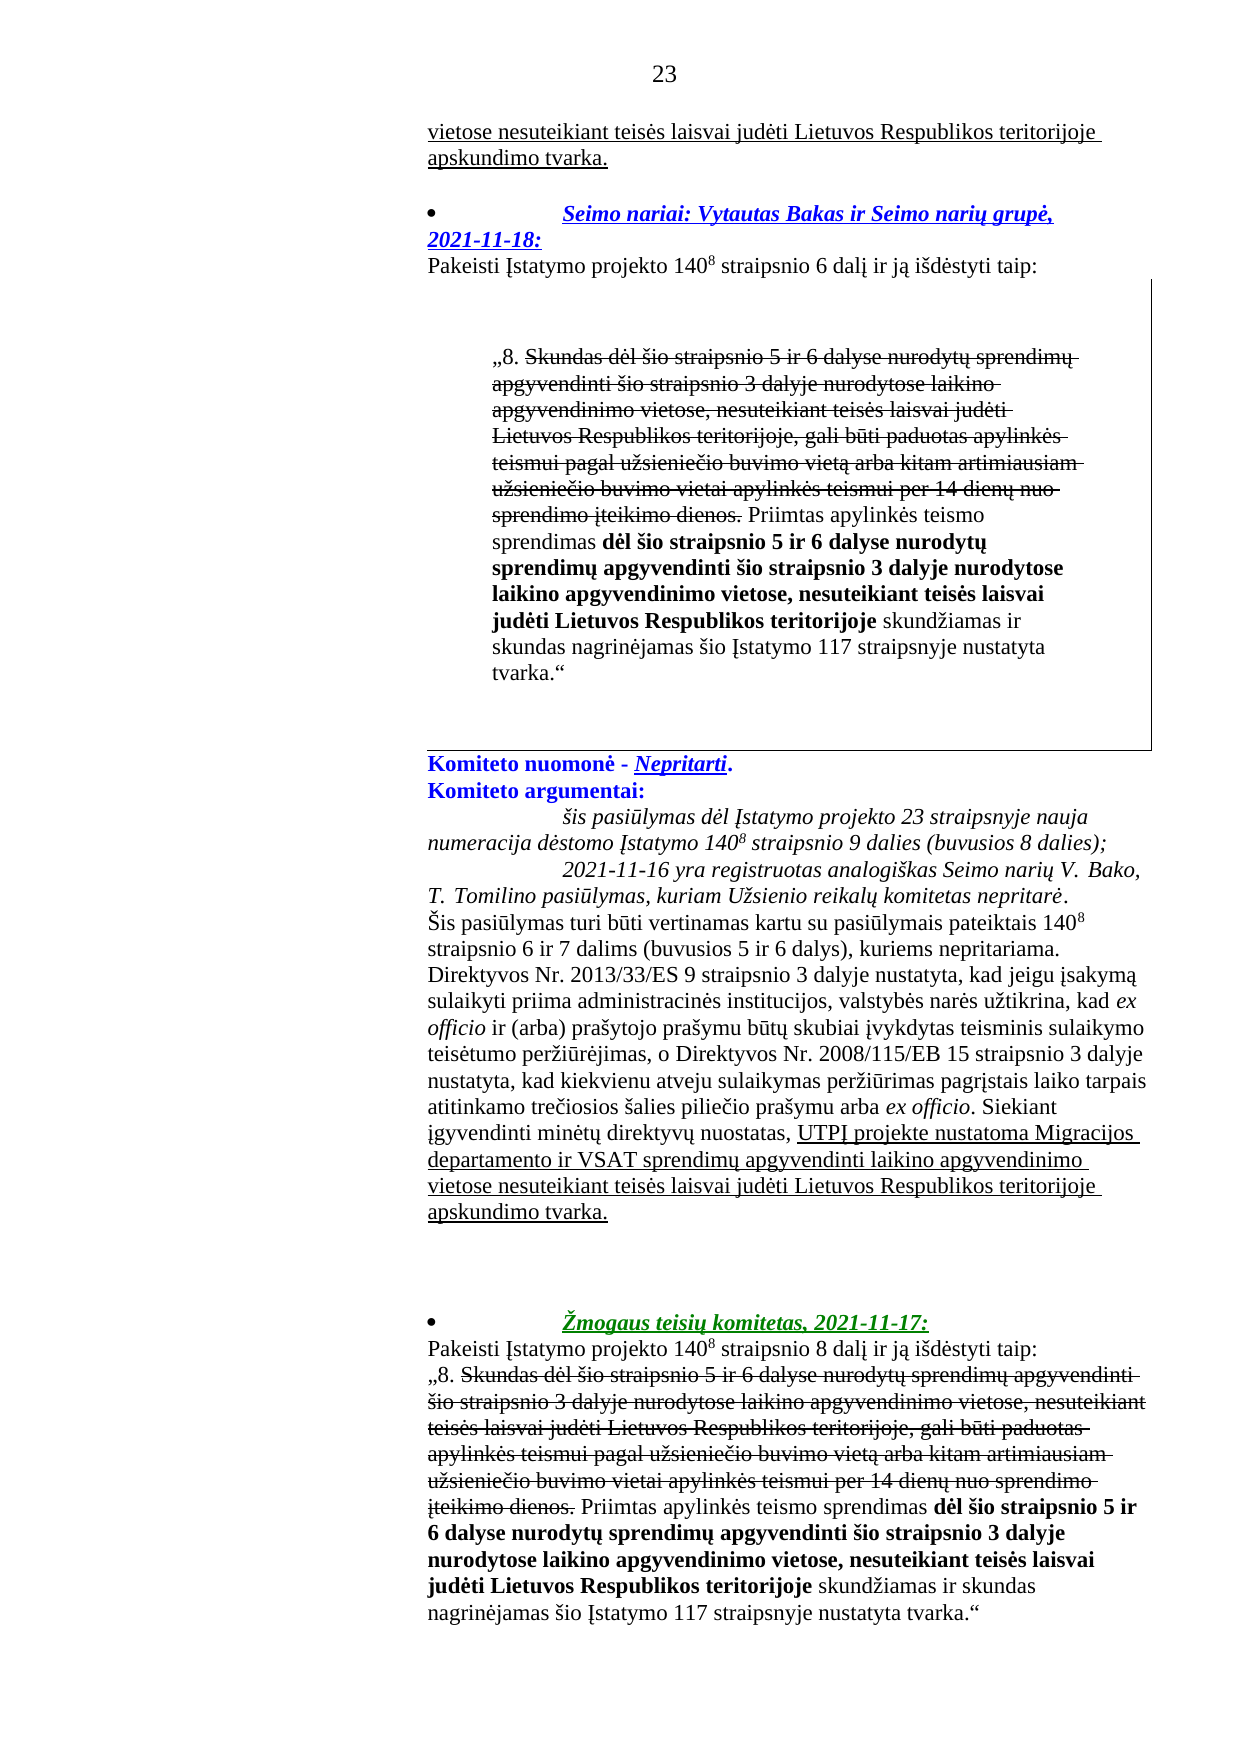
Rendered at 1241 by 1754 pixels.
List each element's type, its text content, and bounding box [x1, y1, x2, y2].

text Šis pasiūlymas turi būti vertinamas kartu su pasiūlymais pateiktais 1408 straipsnio 6 ir 7 dalims (buvusios 5 ir 6 dalys), kuriems nepritariama. Direktyvos Nr. 2013/33/ES 9 straipsnio 3 dalyje nustatyta, kad jeigu įsakymą sulaikyti priima administracinės institucijos, valstybės narės užtikrina, kad ex officio ir (arba) prašytojo prašymu būtų skubiai įvykdytas teisminis sulaikymo teisėtumo peržiūrėjimas, o Direktyvos Nr. 2008/115/EB 15 straipsnio 3 dalyje nustatyta, kad kiekvienu atveju sulaikymas peržiūrimas pagrįstais laiko tarpais atitinkamo trečiosios šalies piliečio prašymu arba ex officio. Siekiant įgyvendinti minėtų direktyvų nuostatas, UTPĮ projekte nustatoma Migracijos departamento ir VSAT sprendimų apgyvendinti laikino apgyvendinimo vietose nesuteikiant teisės laisvai judėti Lietuvos Respublikos teritorijoje apskundimo tvarka. [427, 908, 1152, 1225]
text Komiteto argumentai: [427, 777, 1152, 803]
text „8. Skundas dėl šio straipsnio 5 ir 6 dalyse nurodytų sprendimų apgyvendinti šio straipsnio 3 dalyje nurodytose laikino apgyvendinimo vietose, nesuteikiant teisės laisvai judėti Lietuvos Respublikos teritorijoje, gali būti paduotas apylinkės teismui pagal užsieniečio buvimo vietą arba kitam artimiausiam užsieniečio buvimo vietai apylinkės teismui per 14 dienų nuo sprendimo įteikimo dienos. Priimtas apylinkės teismo sprendimas dėl šio straipsnio 5 ir 6 dalyse nurodytų sprendimų apgyvendinti šio straipsnio 3 dalyje nurodytose laikino apgyvendinimo vietose, nesuteikiant teisės laisvai judėti Lietuvos Respublikos teritorijoje skundžiamas ir skundas nagrinėjamas šio Įstatymo 117 straipsnyje nustatyta tvarka.“ [427, 1361, 1152, 1625]
text  2021-11-16 yra registruotas analogiškas Seimo narių V. Bako, T. Tomilino pasiūlymas, kuriam Užsienio reikalų komitetas nepritarė. [427, 856, 1152, 908]
text Komiteto nuomonė - Nepritarti. [427, 750, 1152, 777]
list Seimo nariai: Vytautas Bakas ir Seimo narių grupė, 2021-11-18: [427, 199, 1152, 252]
text Pakeisti Įstatymo projekto 1408 straipsnio 6 dalį ir ją išdėstyti taip: [427, 252, 1152, 279]
text vietose nesuteikiant teisės laisvai judėti Lietuvos Respublikos teritorijoje apskundimo tvarka. [427, 118, 1152, 171]
list Žmogaus teisių komitetas, 2021-11-17: [427, 1309, 1152, 1335]
text  šis pasiūlymas dėl Įstatymo projekto 23 straipsnyje nauja numeracija dėstomo Įstatymo 1408 straipsnio 9 dalies (buvusios 8 dalies); [427, 803, 1152, 856]
text „8. Skundas dėl šio straipsnio 5 ir 6 dalyse nurodytų sprendimų apgyvendinti šio straipsnio 3 dalyje nurodytose laikino apgyvendinimo vietose, nesuteikiant teisės laisvai judėti Lietuvos Respublikos teritorijoje, gali būti paduotas apylinkės teismui pagal užsieniečio buvimo vietą arba kitam artimiausiam užsieniečio buvimo vietai apylinkės teismui per 14 dienų nuo sprendimo įteikimo dienos. Priimtas apylinkės teismo sprendimas dėl šio straipsnio 5 ir 6 dalyse nurodytų sprendimų apgyvendinti šio straipsnio 3 dalyje nurodytose laikino apgyvendinimo vietose, nesuteikiant teisės laisvai judėti Lietuvos Respublikos teritorijoje skundžiamas ir skundas nagrinėjamas šio Įstatymo 117 straipsnyje nustatyta tvarka.“ [427, 279, 1151, 750]
text Pakeisti Įstatymo projekto 1408 straipsnio 8 dalį ir ją išdėstyti taip: [427, 1335, 1152, 1361]
